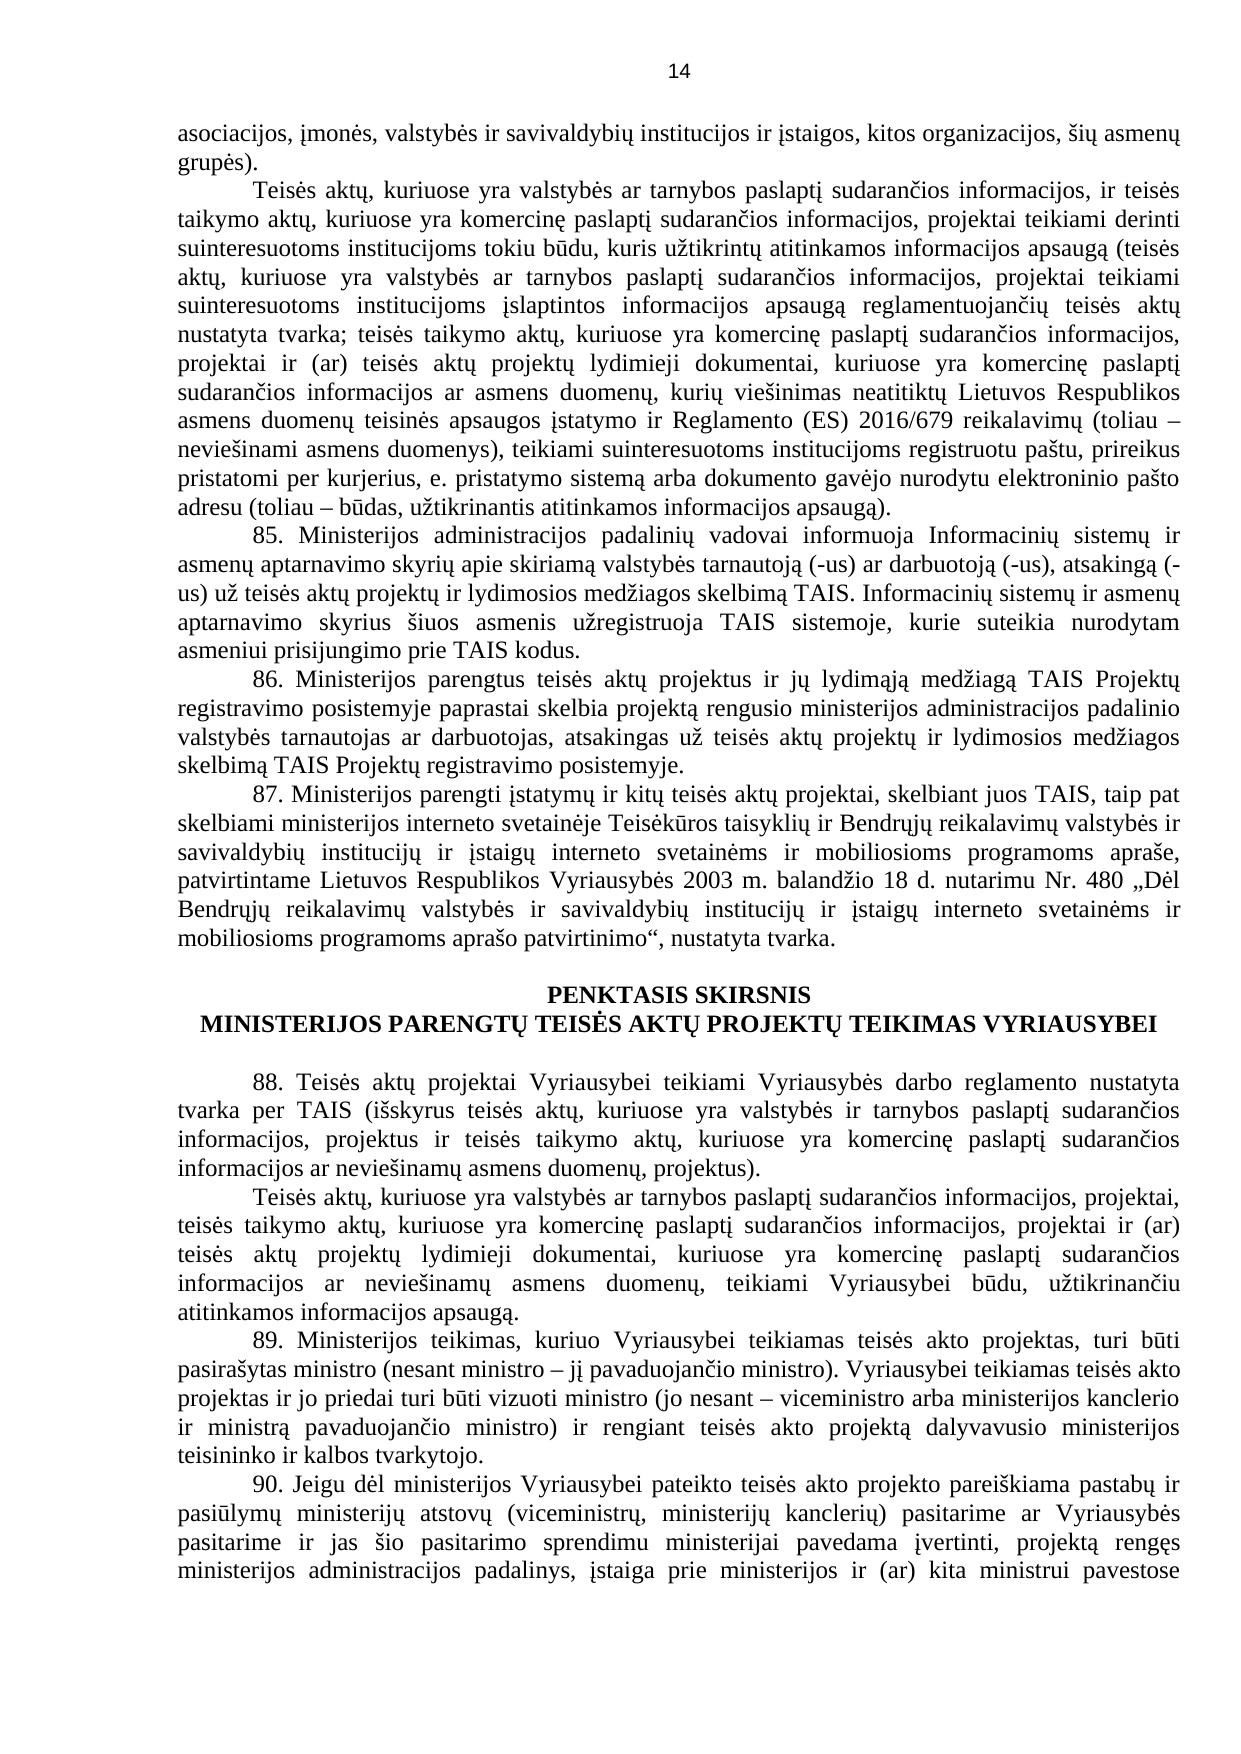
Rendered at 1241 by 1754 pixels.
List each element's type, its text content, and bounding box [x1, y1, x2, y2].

text 86. Ministerijos parengtus teisės aktų projektus ir jų lydimąją medžiagą TAIS Projektų registravimo posistemyje paprastai skelbia projektą rengusio ministerijos administracijos padalinio valstybės tarnautojas ar darbuotojas, atsakingas už teisės aktų projektų ir lydimosios medžiagos skelbimą TAIS Projektų registravimo posistemyje. [177, 664, 1181, 779]
text Teisės aktų, kuriuose yra valstybės ar tarnybos paslaptį sudarančios informacijos, projektai, teisės taikymo aktų, kuriuose yra komercinę paslaptį sudarančios informacijos, projektai ir (ar) teisės aktų projektų lydimieji dokumentai, kuriuose yra komercinę paslaptį sudarančios informacijos ar neviešinamų asmens duomenų, teikiami Vyriausybei būdu, užtikrinančiu atitinkamos informacijos apsaugą. [177, 1182, 1181, 1326]
text 90. Jeigu dėl ministerijos Vyriausybei pateikto teisės akto projekto pareiškiama pastabų ir pasiūlymų ministerijų atstovų (viceministrų, ministerijų kanclerių) pasitarime ar Vyriausybės pasitarime ir jas šio pasitarimo sprendimu ministerijai pavedama įvertinti, projektą rengęs ministerijos administracijos padalinys, įstaiga prie ministerijos ir (ar) kita ministrui pavestose [177, 1469, 1181, 1584]
text 87. Ministerijos parengti įstatymų ir kitų teisės aktų projektai, skelbiant juos TAIS, taip pat skelbiami ministerijos interneto svetainėje Teisėkūros taisyklių ir Bendrųjų reikalavimų valstybės ir savivaldybių institucijų ir įstaigų interneto svetainėms ir mobiliosioms programoms apraše, patvirtintame Lietuvos Respublikos Vyriausybės 2003 m. balandžio 18 d. nutarimu Nr. 480 „Dėl Bendrųjų reikalavimų valstybės ir savivaldybių institucijų ir įstaigų interneto svetainėms ir mobiliosioms programoms aprašo patvirtinimo“, nustatyta tvarka. [177, 779, 1181, 952]
text asociacijos, įmonės, valstybės ir savivaldybių institucijos ir įstaigos, kitos organizacijos, šių asmenų grupės). [177, 118, 1181, 176]
text PENKTASIS SKIRSNIS [177, 981, 1181, 1009]
text 89. Ministerijos teikimas, kuriuo Vyriausybei teikiamas teisės akto projektas, turi būti pasirašytas ministro (nesant ministro – jį pavaduojančio ministro). Vyriausybei teikiamas teisės akto projektas ir jo priedai turi būti vizuoti ministro (jo nesant – viceministro arba ministerijos kanclerio ir ministrą pavaduojančio ministro) ir rengiant teisės akto projektą dalyvavusio ministerijos teisininko ir kalbos tvarkytojo. [177, 1326, 1181, 1469]
text Teisės aktų, kuriuose yra valstybės ar tarnybos paslaptį sudarančios informacijos, ir teisės taikymo aktų, kuriuose yra komercinę paslaptį sudarančios informacijos, projektai teikiami derinti suinteresuotoms institucijoms tokiu būdu, kuris užtikrintų atitinkamos informacijos apsaugą (teisės aktų, kuriuose yra valstybės ar tarnybos paslaptį sudarančios informacijos, projektai teikiami suinteresuotoms institucijoms įslaptintos informacijos apsaugą reglamentuojančių teisės aktų nustatyta tvarka; teisės taikymo aktų, kuriuose yra komercinę paslaptį sudarančios informacijos, projektai ir (ar) teisės aktų projektų lydimieji dokumentai, kuriuose yra komercinę paslaptį sudarančios informacijos ar asmens duomenų, kurių viešinimas neatitiktų Lietuvos Respublikos asmens duomenų teisinės apsaugos įstatymo ir Reglamento (ES) 2016/679 reikalavimų (toliau – neviešinami asmens duomenys), teikiami suinteresuotoms institucijoms registruotu paštu, prireikus pristatomi per kurjerius, e. pristatymo sistemą arba dokumento gavėjo nurodytu elektroninio pašto adresu (toliau – būdas, užtikrinantis atitinkamos informacijos apsaugą). [177, 176, 1181, 521]
text 88. Teisės aktų projektai Vyriausybei teikiami Vyriausybės darbo reglamento nustatyta tvarka per TAIS (išskyrus teisės aktų, kuriuose yra valstybės ir tarnybos paslaptį sudarančios informacijos, projektus ir teisės taikymo aktų, kuriuose yra komercinę paslaptį sudarančios informacijos ar neviešinamų asmens duomenų, projektus). [177, 1067, 1181, 1182]
text 85. Ministerijos administracijos padalinių vadovai informuoja Informacinių sistemų ir asmenų aptarnavimo skyrių apie skiriamą valstybės tarnautoją (-us) ar darbuotoją (-us), atsakingą (-us) už teisės aktų projektų ir lydimosios medžiagos skelbimą TAIS. Informacinių sistemų ir asmenų aptarnavimo skyrius šiuos asmenis užregistruoja TAIS sistemoje, kurie suteikia nurodytam asmeniui prisijungimo prie TAIS kodus. [177, 521, 1181, 664]
text MINISTERIJOS PARENGTŲ TEISĖS AKTŲ PROJEKTŲ TEIKIMAS VYRIAUSYBEI [177, 1009, 1181, 1038]
